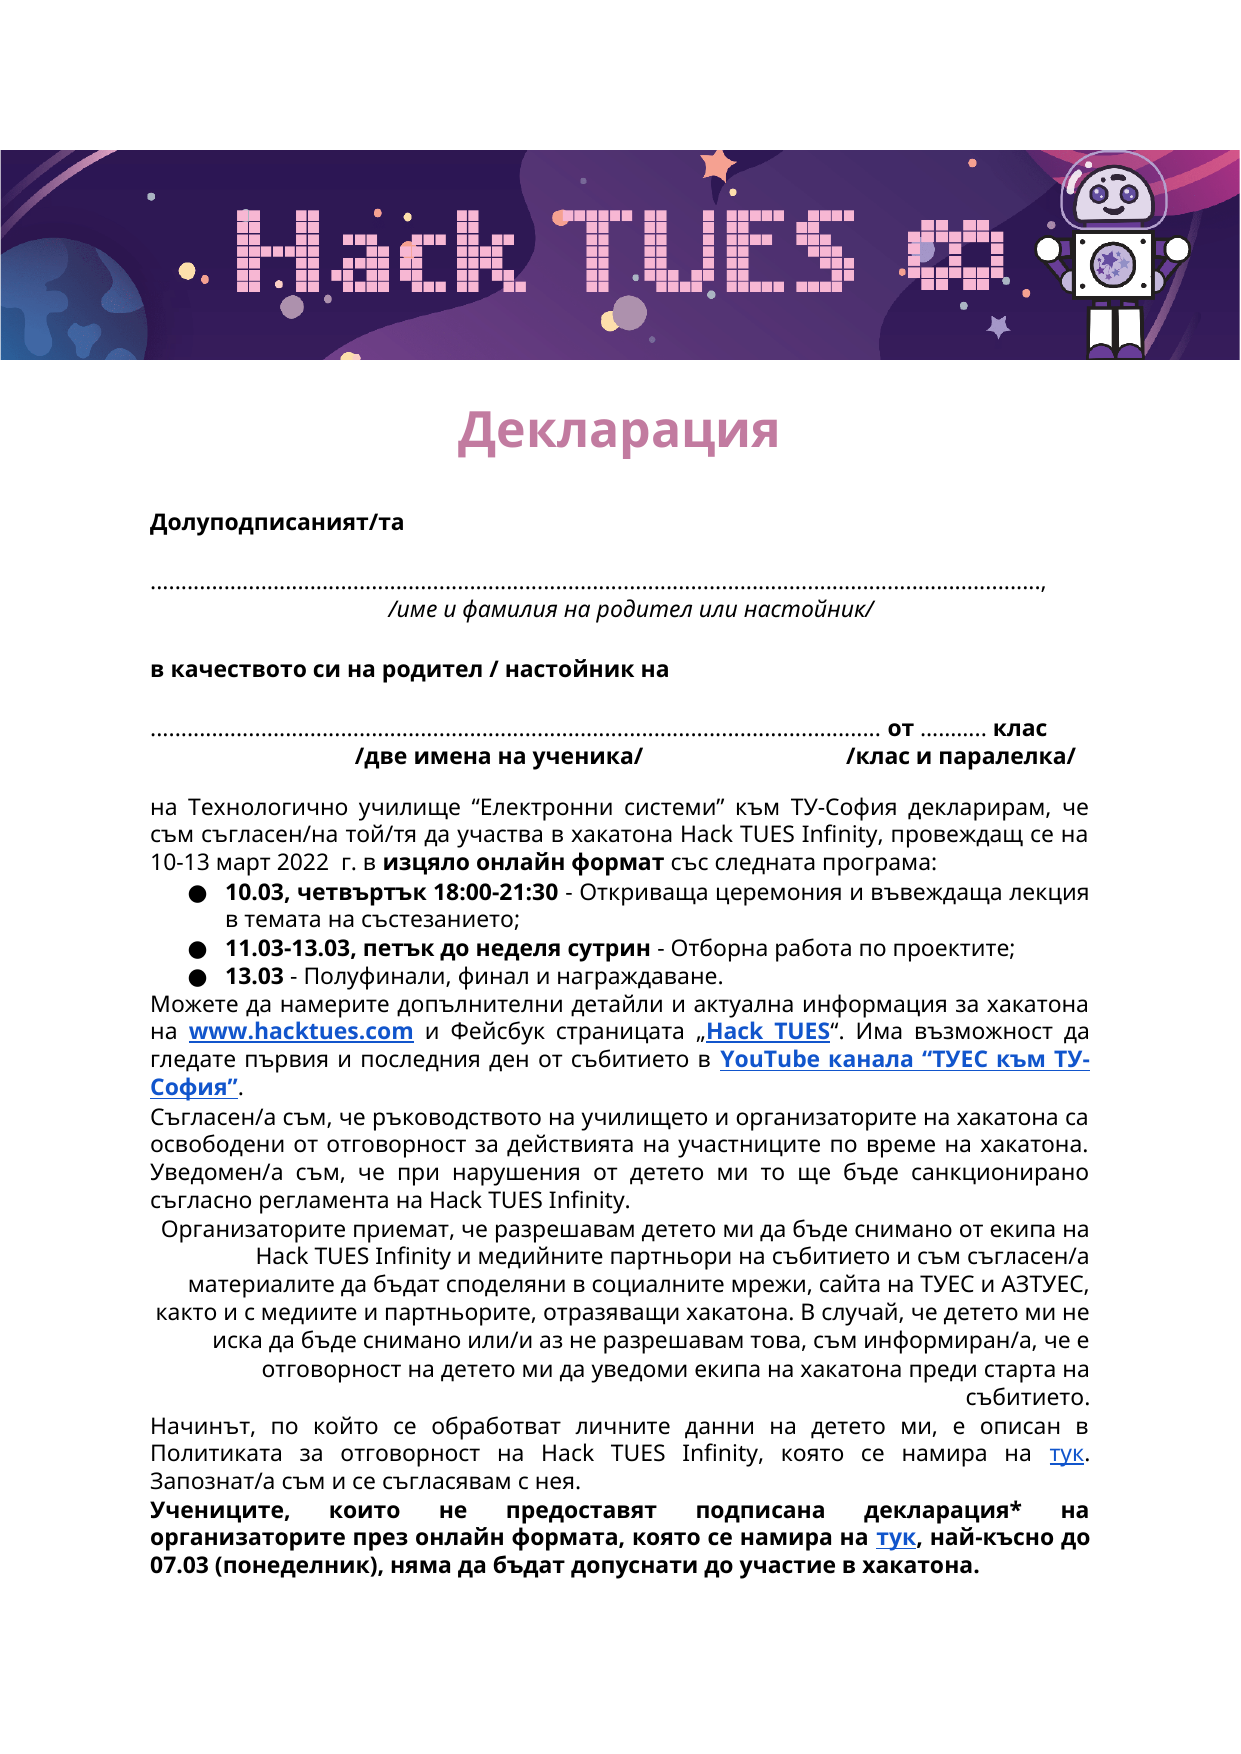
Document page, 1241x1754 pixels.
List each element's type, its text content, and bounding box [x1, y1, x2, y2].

text ....................................................................................................................... от ……….. клас [150, 714, 1090, 742]
picture [0, 150, 1240, 360]
text ................................................................................................................................................., [150, 567, 1090, 595]
list 13.03 - Полуфинали, финал и награждаване. [187, 962, 1090, 990]
text в качеството си на родител / настойник на [150, 655, 1090, 683]
text на Технологично училище “Електронни системи” към ТУ-София декларирам, че съм съгласен/на той/тя да участва в хакатона Hack TUES Infinity, провеждащ се на 10-13 март 2022 г. в изцяло онлайн формат със следната програма: [150, 793, 1090, 878]
text /име и фамилия на родител или настойник/ [150, 595, 1090, 623]
text /две имена на ученика/ /клас и паралелка/ [150, 742, 1090, 770]
text Долуподписаният/та [150, 508, 1090, 536]
list 10.03, четвъртък 18:00-21:30 - Откриваща церемония и въвеждаща лекция в темата на състезанието; [187, 878, 1090, 934]
text Организаторите приемат, че разрешавам детето ми да бъде снимано от екипа на Hack TUES Infinity и медийните партньори на събитието и съм съгласен/а материалите да бъдат споделяни в социалните мрежи, сайта на ТУЕС и АЗТУЕС, както и с медиите и партньорите, отразяващи хакатона. В случай, че детето ми не иска да бъде снимано или/и аз не разрешавам това, съм информиран/а, че е отговорност на детето ми да уведоми екипа на хакатона преди старта на събитието. [150, 1215, 1090, 1412]
text Можете да намерите допълнителни детайли и актуална информация за хакатона на www.hacktues.com и Фейсбук страницата „Hack TUES“. Има възможност да гледате първия и последния ден от събитието в YouTube канала “ТУЕС към ТУ-София”. [150, 990, 1090, 1103]
text Учениците, които не предоставят подписана декларация* на организаторите през онлайн формата, която се намира на тук, най-късно до 07.03 (понеделник), няма да бъдат допуснати до участие в хакатона. [150, 1496, 1090, 1581]
text Съгласен/a съм, че ръководството на училището и организаторите на хакатона са освободени от отговорност за действията на участниците по време на хакатона. Уведомен/а съм, че при нарушения от детето ми то ще бъде санкционирано съгласно регламента на Hack TUES Infinity. [150, 1103, 1090, 1215]
text Декларация [150, 393, 1090, 462]
list 11.03-13.03, петък до неделя сутрин - Отборна работа по проектите; [187, 934, 1090, 962]
text Начинът, по който се обработват личните данни на детето ми, е описан в Политиката за отговорност на Hack TUES Infinity, която се намира на тук. Запознат/а съм и се съгласявам с нея. [150, 1412, 1090, 1496]
